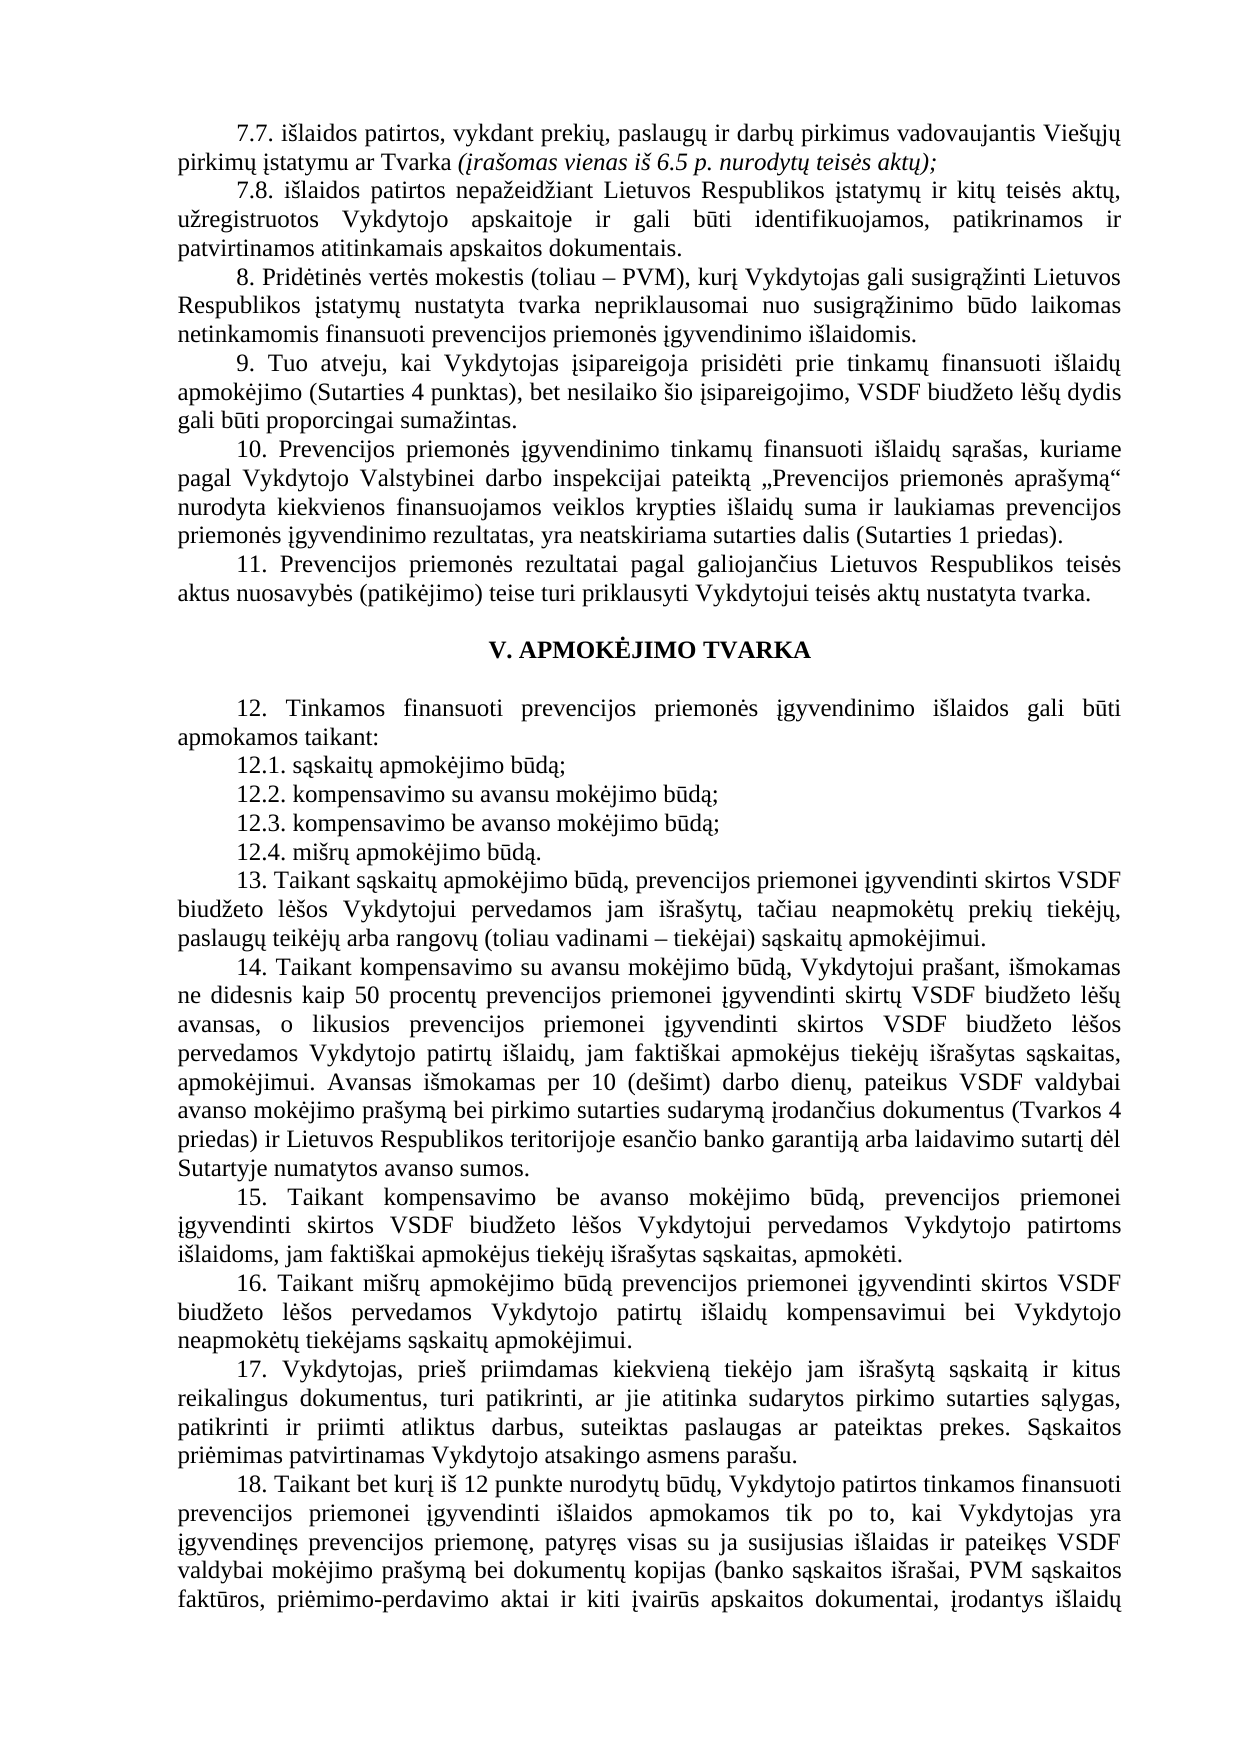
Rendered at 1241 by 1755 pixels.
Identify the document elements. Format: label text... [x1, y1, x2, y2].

text 7.7. išlaidos patirtos, vykdant prekių, paslaugų ir darbų pirkimus vadovaujantis Viešųjų pirkimų įstatymu ar Tvarka (įrašomas vienas iš 6.5 p. nurodytų teisės aktų); [177, 118, 1122, 176]
text 18. Taikant bet kurį iš 12 punkte nurodytų būdų, Vykdytojo patirtos tinkamos finansuoti prevencijos priemonei įgyvendinti išlaidos apmokamos tik po to, kai Vykdytojas yra įgyvendinęs prevencijos priemonę, patyręs visas su ja susijusias išlaidas ir pateikęs VSDF valdybai mokėjimo prašymą bei dokumentų kopijas (banko sąskaitos išrašai, PVM sąskaitos faktūros, priėmimo-perdavimo aktai ir kiti įvairūs apskaitos dokumentai, įrodantys išlaidų [177, 1469, 1122, 1613]
text 15. Taikant kompensavimo be avanso mokėjimo būdą, prevencijos priemonei įgyvendinti skirtos VSDF biudžeto lėšos Vykdytojui pervedamos Vykdytojo patirtoms išlaidoms, jam faktiškai apmokėjus tiekėjų išrašytas sąskaitas, apmokėti. [177, 1182, 1122, 1268]
text 8. Pridėtinės vertės mokestis (toliau – PVM), kurį Vykdytojas gali susigrąžinti Lietuvos Respublikos įstatymų nustatyta tvarka nepriklausomai nuo susigrąžinimo būdo laikomas netinkamomis finansuoti prevencijos priemonės įgyvendinimo išlaidomis. [177, 262, 1122, 348]
text 12.4. mišrų apmokėjimo būdą. [177, 837, 1122, 866]
text V. APMOKĖJIMO TVARKA [177, 636, 1122, 664]
text 9. Tuo atveju, kai Vykdytojas įsipareigoja prisidėti prie tinkamų finansuoti išlaidų apmokėjimo (Sutarties 4 punktas), bet nesilaiko šio įsipareigojimo, VSDF biudžeto lėšų dydis gali būti proporcingai sumažintas. [177, 348, 1122, 434]
text 12.2. kompensavimo su avansu mokėjimo būdą; [177, 779, 1122, 808]
text 12. Tinkamos finansuoti prevencijos priemonės įgyvendinimo išlaidos gali būti apmokamos taikant: [177, 693, 1122, 751]
text 14. Taikant kompensavimo su avansu mokėjimo būdą, Vykdytojui prašant, išmokamas ne didesnis kaip 50 procentų prevencijos priemonei įgyvendinti skirtų VSDF biudžeto lėšų avansas, o likusios prevencijos priemonei įgyvendinti skirtos VSDF biudžeto lėšos pervedamos Vykdytojo patirtų išlaidų, jam faktiškai apmokėjus tiekėjų išrašytas sąskaitas, apmokėjimui. Avansas išmokamas per 10 (dešimt) darbo dienų, pateikus VSDF valdybai avanso mokėjimo prašymą bei pirkimo sutarties sudarymą įrodančius dokumentus (Tvarkos 4 priedas) ir Lietuvos Respublikos teritorijoje esančio banko garantiją arba laidavimo sutartį dėl Sutartyje numatytos avanso sumos. [177, 952, 1122, 1182]
text 17. Vykdytojas, prieš priimdamas kiekvieną tiekėjo jam išrašytą sąskaitą ir kitus reikalingus dokumentus, turi patikrinti, ar jie atitinka sudarytos pirkimo sutarties sąlygas, patikrinti ir priimti atliktus darbus, suteiktas paslaugas ar pateiktas prekes. Sąskaitos priėmimas patvirtinamas Vykdytojo atsakingo asmens parašu. [177, 1354, 1122, 1469]
text 12.3. kompensavimo be avanso mokėjimo būdą; [177, 808, 1122, 837]
text 16. Taikant mišrų apmokėjimo būdą prevencijos priemonei įgyvendinti skirtos VSDF biudžeto lėšos pervedamos Vykdytojo patirtų išlaidų kompensavimui bei Vykdytojo neapmokėtų tiekėjams sąskaitų apmokėjimui. [177, 1268, 1122, 1354]
text 11. Prevencijos priemonės rezultatai pagal galiojančius Lietuvos Respublikos teisės aktus nuosavybės (patikėjimo) teise turi priklausyti Vykdytojui teisės aktų nustatyta tvarka. [177, 549, 1122, 607]
text 13. Taikant sąskaitų apmokėjimo būdą, prevencijos priemonei įgyvendinti skirtos VSDF biudžeto lėšos Vykdytojui pervedamos jam išrašytų, tačiau neapmokėtų prekių tiekėjų, paslaugų teikėjų arba rangovų (toliau vadinami – tiekėjai) sąskaitų apmokėjimui. [177, 866, 1122, 952]
text 12.1. sąskaitų apmokėjimo būdą; [177, 751, 1122, 779]
text 7.8. išlaidos patirtos nepažeidžiant Lietuvos Respublikos įstatymų ir kitų teisės aktų, užregistruotos Vykdytojo apskaitoje ir gali būti identifikuojamos, patikrinamos ir patvirtinamos atitinkamais apskaitos dokumentais. [177, 176, 1122, 262]
text 10. Prevencijos priemonės įgyvendinimo tinkamų finansuoti išlaidų sąrašas, kuriame pagal Vykdytojo Valstybinei darbo inspekcijai pateiktą „Prevencijos priemonės aprašymą“ nurodyta kiekvienos finansuojamos veiklos krypties išlaidų suma ir laukiamas prevencijos priemonės įgyvendinimo rezultatas, yra neatskiriama sutarties dalis (Sutarties 1 priedas). [177, 434, 1122, 549]
